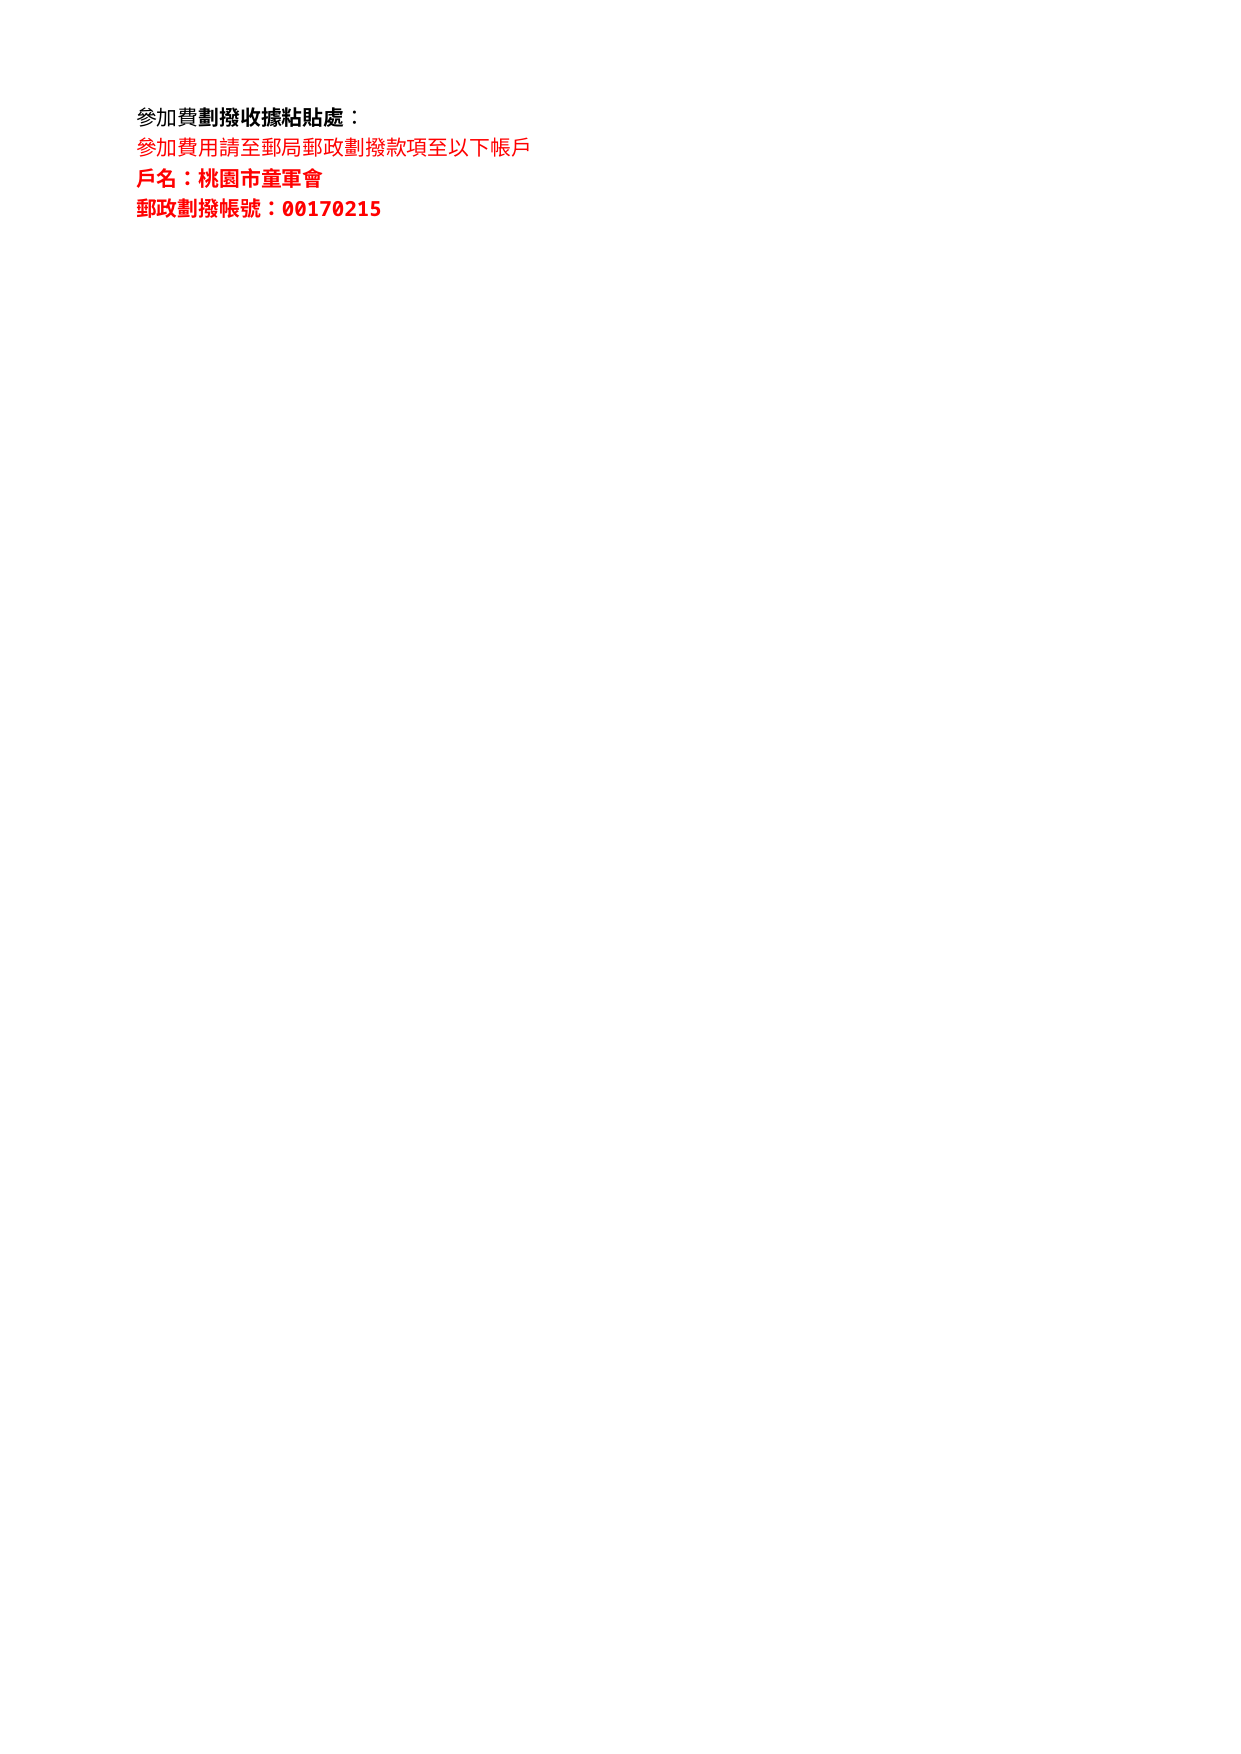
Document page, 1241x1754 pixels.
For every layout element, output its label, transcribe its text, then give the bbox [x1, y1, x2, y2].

table_header 參加費劃撥收據粘貼處： 參加費用請至郵局郵政劃撥款項至以下帳戶 戶名：桃園市童軍會 郵政劃撥帳號：00170215 [133, 101, 767, 222]
